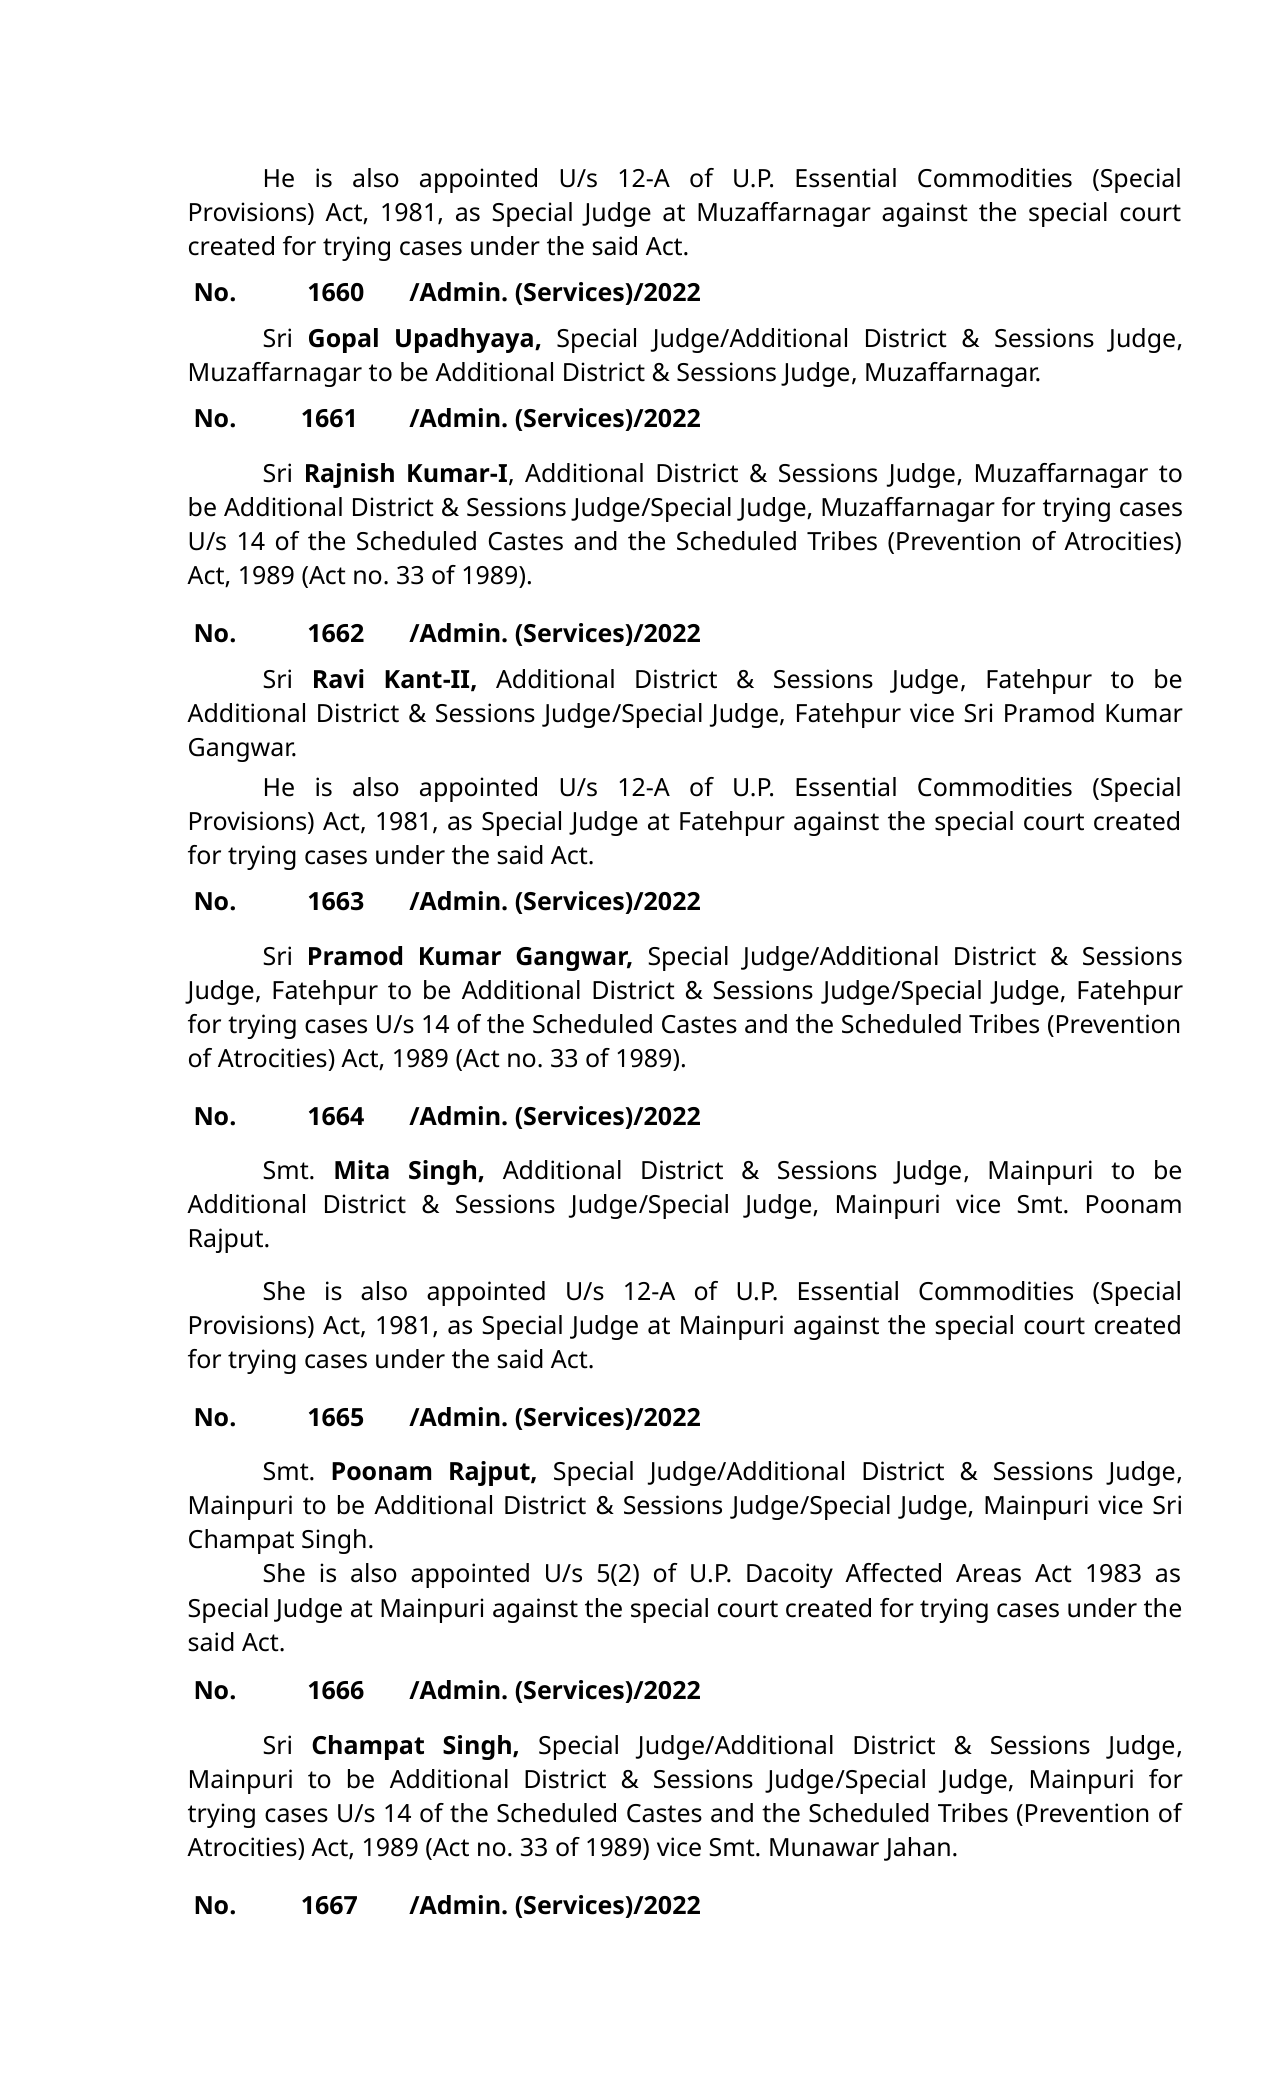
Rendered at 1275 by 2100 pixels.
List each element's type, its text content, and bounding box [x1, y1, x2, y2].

table_header No. [188, 1394, 261, 1439]
table_header 1665 [261, 1394, 403, 1439]
table_header 1667 [261, 1882, 403, 1928]
table_header /Admin. (Services)/2022 [404, 269, 762, 315]
table_header No. [188, 878, 261, 923]
text Sri Rajnish Kumar-I, Additional District & Sessions Judge, Muzaffarnagar to be Additional District & Sessions Judge/Special Judge, Muzaffarnagar for trying cases U/s 14 of the Scheduled Castes and the Scheduled Tribes (Prevention of Atrocities) Act, 1989 (Act no. 33 of 1989). [187, 455, 1183, 592]
text She is also appointed U/s 12-A of U.P. Essential Commodities (Special Provisions) Act, 1981, as Special Judge at Mainpuri against the special court created for trying cases under the said Act. [187, 1273, 1183, 1375]
table_header 1664 [261, 1093, 403, 1138]
table_header No. [188, 269, 261, 315]
table_header /Admin. (Services)/2022 [404, 1093, 762, 1138]
table_header No. [188, 1882, 261, 1928]
text Sri Pramod Kumar Gangwar, Special Judge/Additional District & Sessions Judge, Fatehpur to be Additional District & Sessions Judge/Special Judge, Fatehpur for trying cases U/s 14 of the Scheduled Castes and the Scheduled Tribes (Prevention of Atrocities) Act, 1989 (Act no. 33 of 1989). [187, 938, 1183, 1074]
table_header No. [188, 395, 261, 440]
table_header /Admin. (Services)/2022 [404, 1667, 762, 1713]
table_header /Admin. (Services)/2022 [404, 1394, 762, 1439]
table_header /Admin. (Services)/2022 [404, 878, 762, 923]
table_header /Admin. (Services)/2022 [404, 1882, 762, 1928]
table_header 1660 [261, 269, 403, 315]
table_header No. [188, 610, 261, 655]
text He is also appointed U/s 12-A of U.P. Essential Commodities (Special Provisions) Act, 1981, as Special Judge at Fatehpur against the special court created for trying cases under the said Act. [187, 769, 1183, 872]
table_header 1661 [261, 395, 403, 440]
table_header 1666 [261, 1667, 403, 1713]
text Sri Champat Singh, Special Judge/Additional District & Sessions Judge, Mainpuri to be Additional District & Sessions Judge/Special Judge, Mainpuri for trying cases U/s 14 of the Scheduled Castes and the Scheduled Tribes (Prevention of Atrocities) Act, 1989 (Act no. 33 of 1989) vice Smt. Munawar Jahan. [187, 1728, 1183, 1864]
text Sri Gopal Upadhyaya, Special Judge/Additional District & Sessions Judge, Muzaffarnagar to be Additional District & Sessions Judge, Muzaffarnagar. [187, 321, 1183, 389]
table_header /Admin. (Services)/2022 [404, 395, 762, 440]
text Smt. Mita Singh, Additional District & Sessions Judge, Mainpuri to be Additional District & Sessions Judge/Special Judge, Mainpuri vice Smt. Poonam Rajput. [187, 1153, 1183, 1255]
table_header No. [188, 1667, 261, 1713]
table_header /Admin. (Services)/2022 [404, 610, 762, 655]
text She is also appointed U/s 5(2) of U.P. Dacoity Affected Areas Act 1983 as Special Judge at Mainpuri against the special court created for trying cases under the said Act. [187, 1556, 1183, 1658]
text Sri Ravi Kant-II, Additional District & Sessions Judge, Fatehpur to be Additional District & Sessions Judge/Special Judge, Fatehpur vice Sri Pramod Kumar Gangwar. [187, 661, 1183, 763]
text Smt. Poonam Rajput, Special Judge/Additional District & Sessions Judge, Mainpuri to be Additional District & Sessions Judge/Special Judge, Mainpuri vice Sri Champat Singh. [187, 1454, 1183, 1556]
table_header 1662 [261, 610, 403, 655]
table_header 1663 [261, 878, 403, 923]
table_header No. [188, 1093, 261, 1138]
text He is also appointed U/s 12-A of U.P. Essential Commodities (Special Provisions) Act, 1981, as Special Judge at Muzaffarnagar against the special court created for trying cases under the said Act. [187, 161, 1183, 263]
